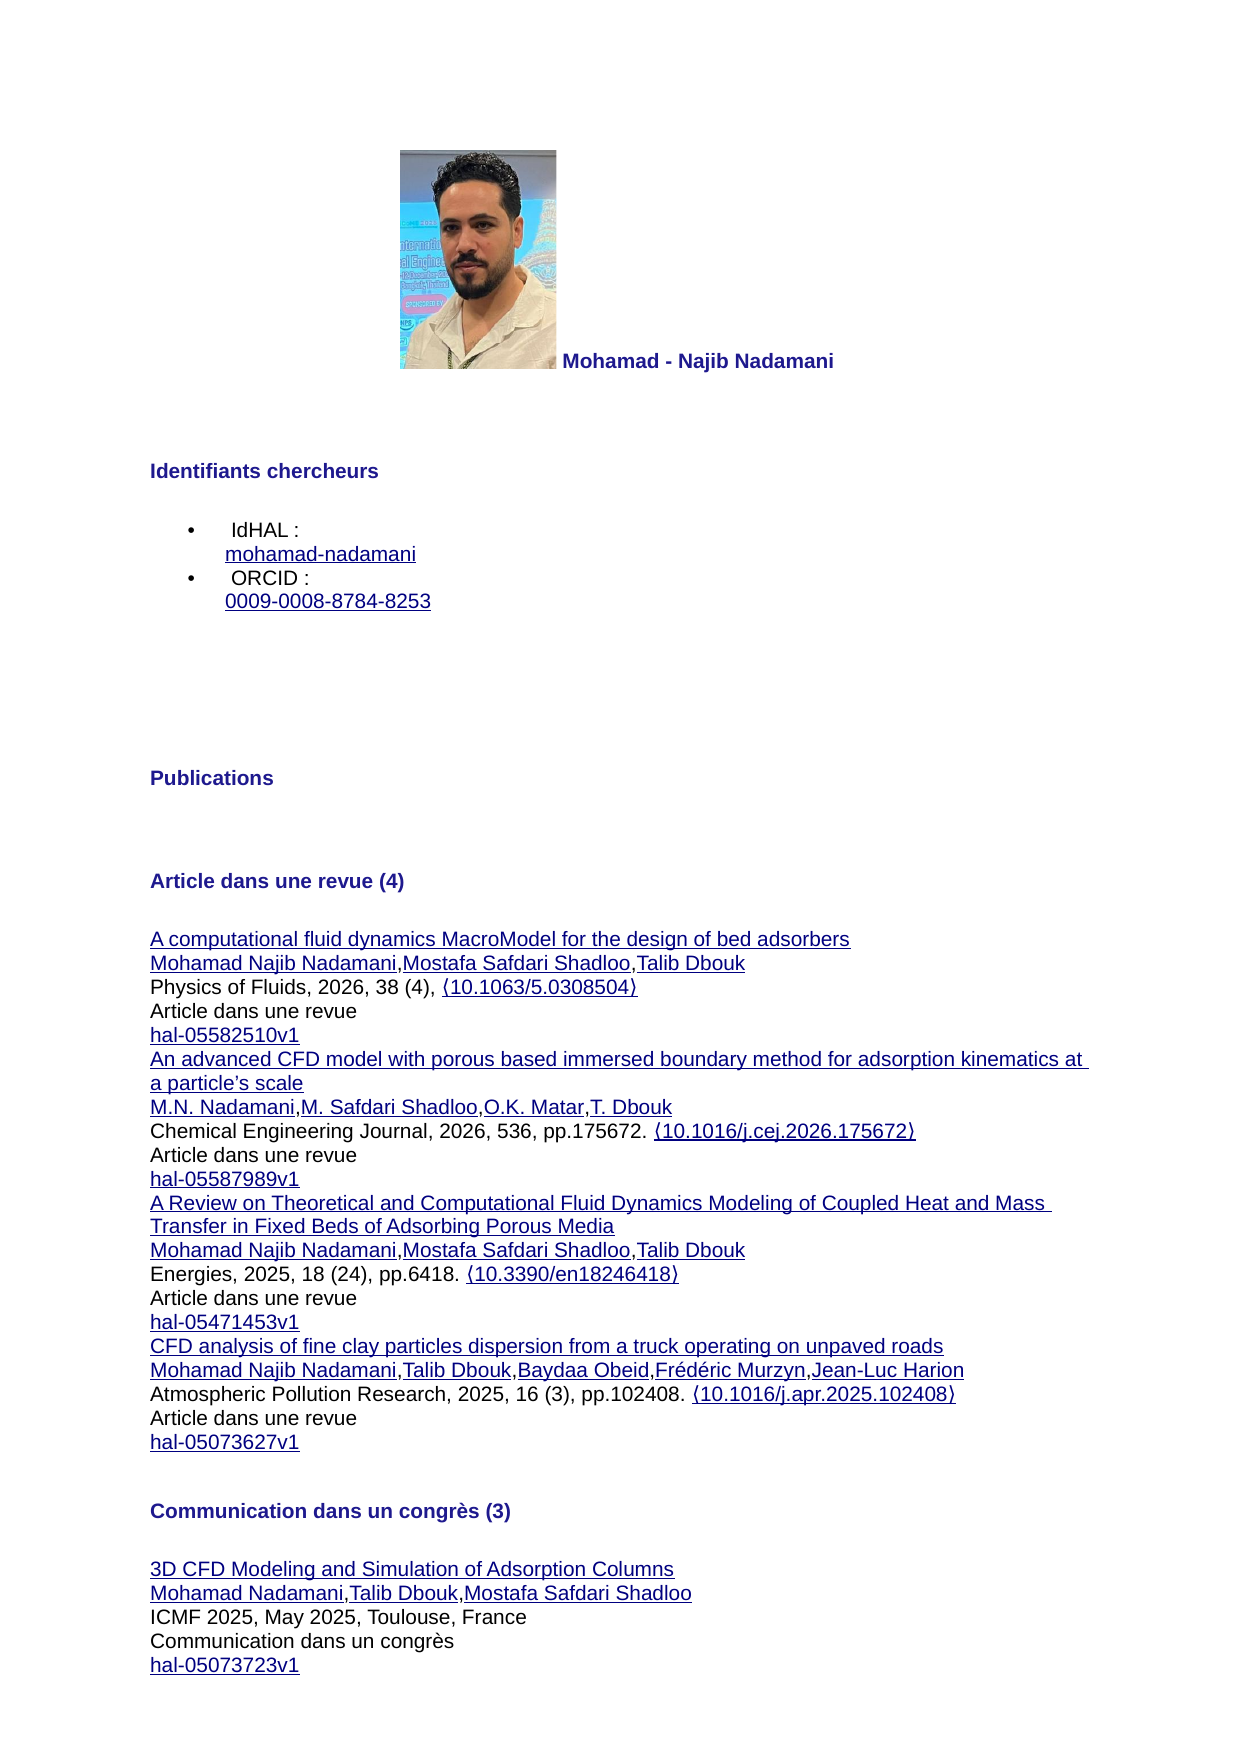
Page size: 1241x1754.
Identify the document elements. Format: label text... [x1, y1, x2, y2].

table_header A computational fluid dynamics MacroModel for the design of bed adsorbers Mohamad Najib Nadamani,Mostafa Safdari Shadloo,Talib Dbouk Physics of Fluids, 2026, 38 (4), ⟨10.1063/5.0308504⟩ Article dans une revue hal-05582510v1 [150, 927, 1090, 1047]
picture [400, 150, 557, 369]
table_cell CFD analysis of fine clay particles dispersion from a truck operating on unpaved roads Mohamad Najib Nadamani,Talib Dbouk,Baydaa Obeid,Frédéric Murzyn,Jean-Luc Harion Atmospheric Pollution Research, 2025, 16 (3), pp.102408. ⟨10.1016/j.apr.2025.102408⟩ Article dans une revue hal-05073627v1 [150, 1334, 1090, 1454]
subtitle Article dans une revue (4) [150, 868, 1090, 892]
subtitle Communication dans un congrès (3) [150, 1499, 1090, 1523]
subtitle Mohamad - Najib Nadamani [150, 150, 1090, 373]
list mohamad-nadamani [187, 541, 1090, 565]
table_cell A Review on Theoretical and Computational Fluid Dynamics Modeling of Coupled Heat and Mass Transfer in Fixed Beds of Adsorbing Porous Media Mohamad Najib Nadamani,Mostafa Safdari Shadloo,Talib Dbouk Energies, 2025, 18 (24), pp.6418. ⟨10.3390/en18246418⟩ Article dans une revue hal-05471453v1 [150, 1190, 1090, 1334]
subtitle Publications [150, 765, 1090, 789]
subtitle Identifiants chercheurs [150, 459, 1090, 483]
table_cell An advanced CFD model with porous based immersed boundary method for adsorption kinematics at a particle’s scale M.N. Nadamani,M. Safdari Shadloo,O.K. Matar,T. Dbouk Chemical Engineering Journal, 2026, 536, pp.175672. ⟨10.1016/j.cej.2026.175672⟩ Article dans une revue hal-05587989v1 [150, 1047, 1090, 1190]
table_header 3D CFD Modeling and Simulation of Adsorption Columns Mohamad Nadamani,Talib Dbouk,Mostafa Safdari Shadloo ICMF 2025, May 2025, Toulouse, France Communication dans un congrès hal-05073723v1 [150, 1557, 1090, 1677]
list ORCID : [187, 565, 1090, 589]
list IdHAL : [187, 517, 1090, 541]
list 0009-0008-8784-8253 [187, 589, 1090, 613]
